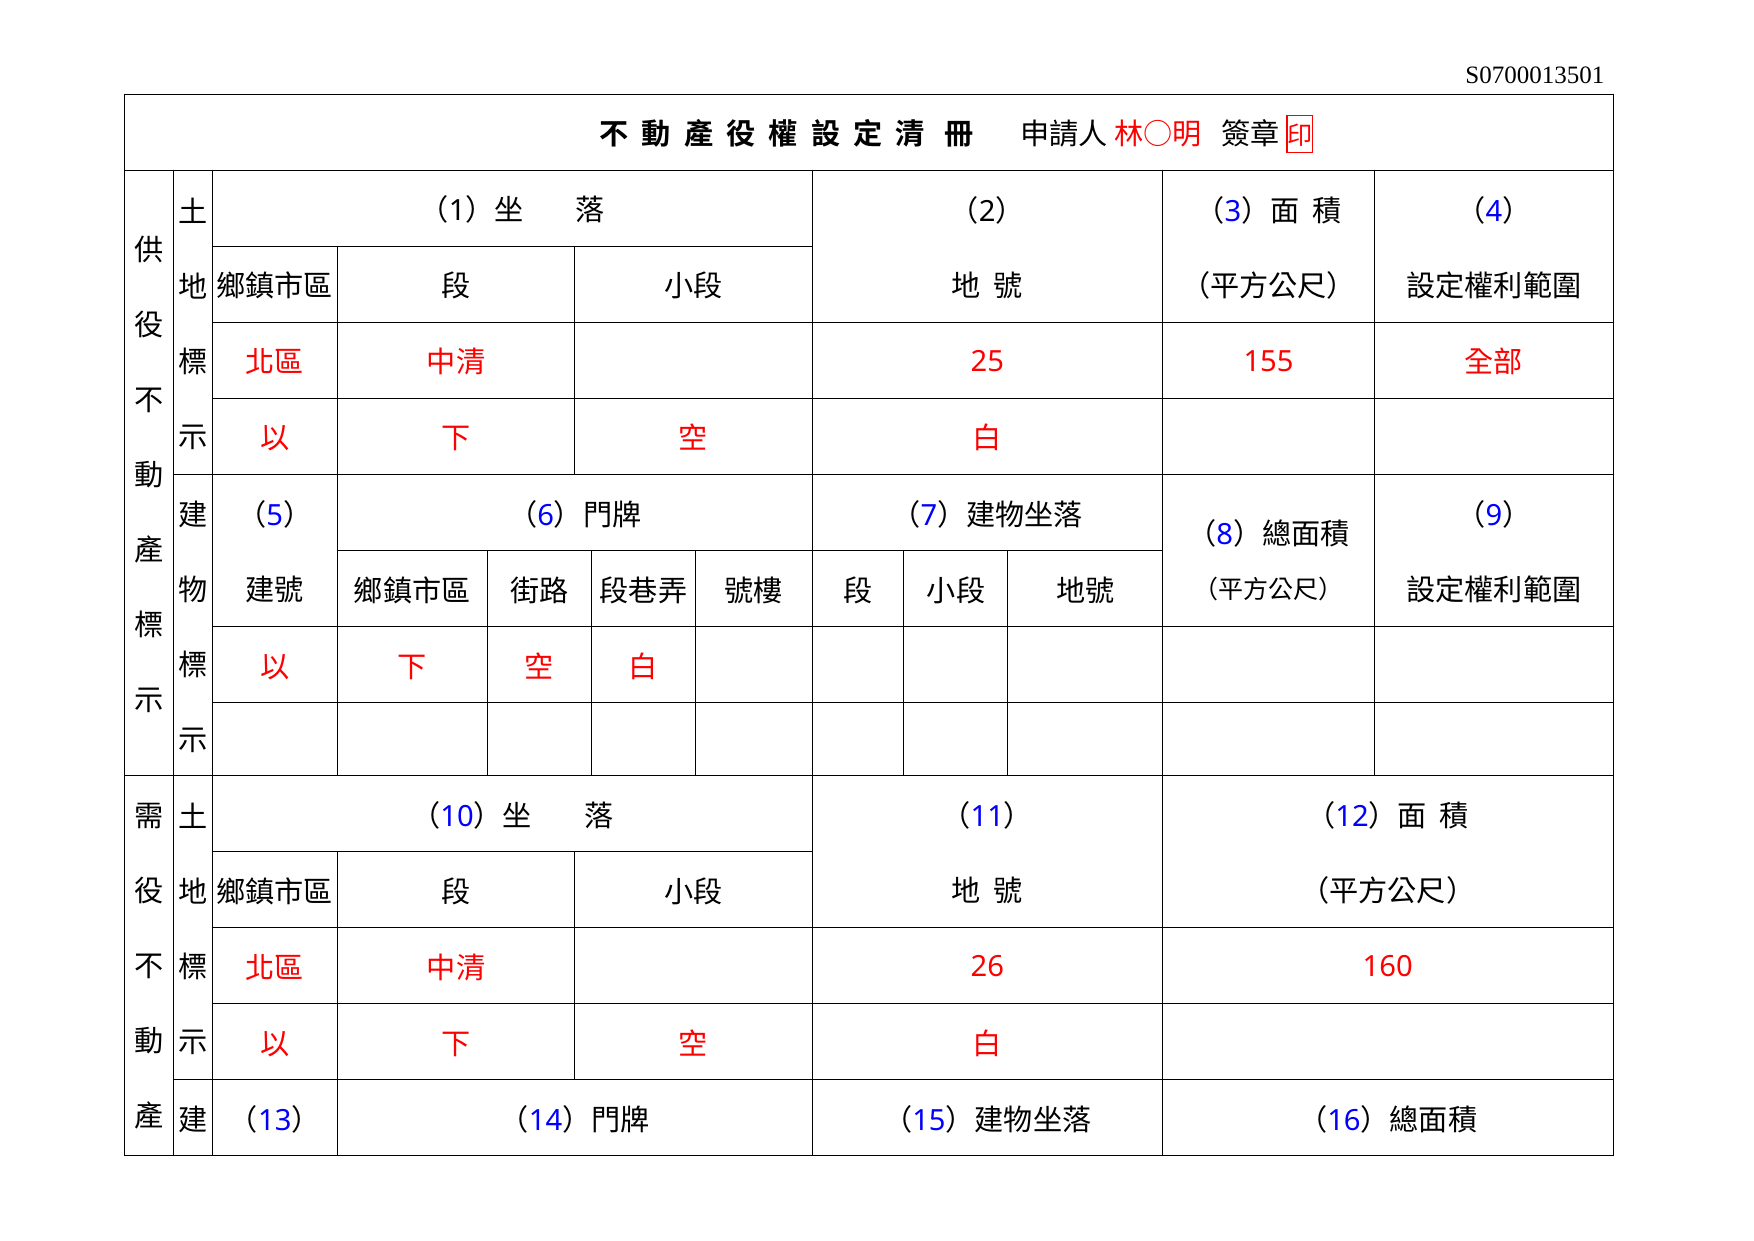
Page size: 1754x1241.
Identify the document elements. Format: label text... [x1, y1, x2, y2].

table_cell （11） 地 號 [813, 776, 1162, 927]
table_cell [1163, 703, 1374, 775]
table_cell [338, 703, 487, 775]
table_cell 26 [813, 928, 1162, 1003]
table_cell 空 [575, 1004, 812, 1079]
table_cell 建 [174, 1080, 212, 1155]
table_cell 空 [575, 399, 812, 474]
table_cell （7）建物坐落 [813, 475, 1162, 550]
table_cell 鄉鎮市區 [213, 852, 337, 927]
table_header 不 動 產 役 權 設 定 清 冊 申請人 林○明 簽章 印 [125, 95, 1613, 169]
table_cell [1008, 703, 1162, 775]
table_cell 下 [338, 627, 487, 702]
table_cell （16）總面積 [1163, 1080, 1613, 1155]
table_cell 鄉鎮市區 [213, 247, 337, 322]
table_cell （12）面 積 （平方公尺） [1163, 776, 1613, 927]
table_cell [575, 928, 812, 1003]
table_cell [813, 703, 903, 775]
table_cell [592, 703, 695, 775]
table_cell 以 [213, 627, 337, 702]
table_cell [696, 627, 812, 702]
table_cell [213, 703, 337, 775]
table_cell 段 [813, 551, 903, 626]
table_cell 中清 [338, 928, 574, 1003]
table_cell 小段 [575, 852, 812, 927]
table_cell 中清 [338, 323, 574, 398]
table_cell 號樓 [696, 551, 812, 626]
table_cell 建物標示 [174, 475, 212, 775]
table_cell 段巷弄 [592, 551, 695, 626]
table_cell [1375, 703, 1613, 775]
table_cell 鄉鎮市區 [338, 551, 487, 626]
table_cell [1375, 399, 1613, 474]
table_cell （4） 設定權利範圍 [1375, 171, 1613, 322]
table_cell 下 [338, 399, 574, 474]
table_cell 小段 [575, 247, 812, 322]
table_cell 以 [213, 399, 337, 474]
table_cell 需役不動產標示 [125, 776, 173, 1155]
table_cell （9） 設定權利範圍 [1375, 475, 1613, 626]
table_cell 段 [338, 247, 574, 322]
table_cell 160 [1163, 928, 1613, 1003]
table_cell [1163, 1004, 1613, 1079]
table_cell 北區 [213, 928, 337, 1003]
table_cell （13） [213, 1080, 337, 1155]
table_cell 白 [592, 627, 695, 702]
table_cell 25 [813, 323, 1162, 398]
table_cell （15）建物坐落 [813, 1080, 1162, 1155]
table_cell （6）門牌 [338, 475, 812, 550]
table_cell [904, 703, 1007, 775]
table_cell （10）坐 落 [213, 776, 812, 851]
table_cell [696, 703, 812, 775]
table_cell （3）面 積 （平方公尺） [1163, 171, 1374, 322]
table_cell 地號 [1008, 551, 1162, 626]
table_cell 白 [813, 399, 1162, 474]
table_cell （1）坐 落 [213, 171, 812, 246]
table_cell [904, 627, 1007, 702]
table_cell [488, 703, 591, 775]
table_cell 下 [338, 1004, 574, 1079]
table_cell 空 [488, 627, 591, 702]
table_cell 供役不動產標示 [125, 171, 173, 775]
text S0700013501 [150, 56, 1604, 93]
table_cell 段 [338, 852, 574, 927]
table_cell [575, 323, 812, 398]
table_cell [1163, 399, 1374, 474]
table_cell [1163, 627, 1374, 702]
table_cell 155 [1163, 323, 1374, 398]
table_cell 土 地 標示 [174, 171, 212, 474]
table_cell [1375, 627, 1613, 702]
table_cell 小段 [904, 551, 1007, 626]
table_cell 以 [213, 1004, 337, 1079]
table_cell （8）總面積 （平方公尺） [1163, 475, 1374, 626]
table_cell （14）門牌 [338, 1080, 812, 1155]
table_cell （5） 建號 [213, 475, 337, 626]
table_cell 土地標示 [174, 776, 212, 1079]
table_cell 白 [813, 1004, 1162, 1079]
table_cell 全部 [1375, 323, 1613, 398]
table_cell （2） 地 號 [813, 171, 1162, 322]
table_cell 北區 [213, 323, 337, 398]
table_cell 街路 [488, 551, 591, 626]
table_cell [813, 627, 903, 702]
table_cell [1008, 627, 1162, 702]
